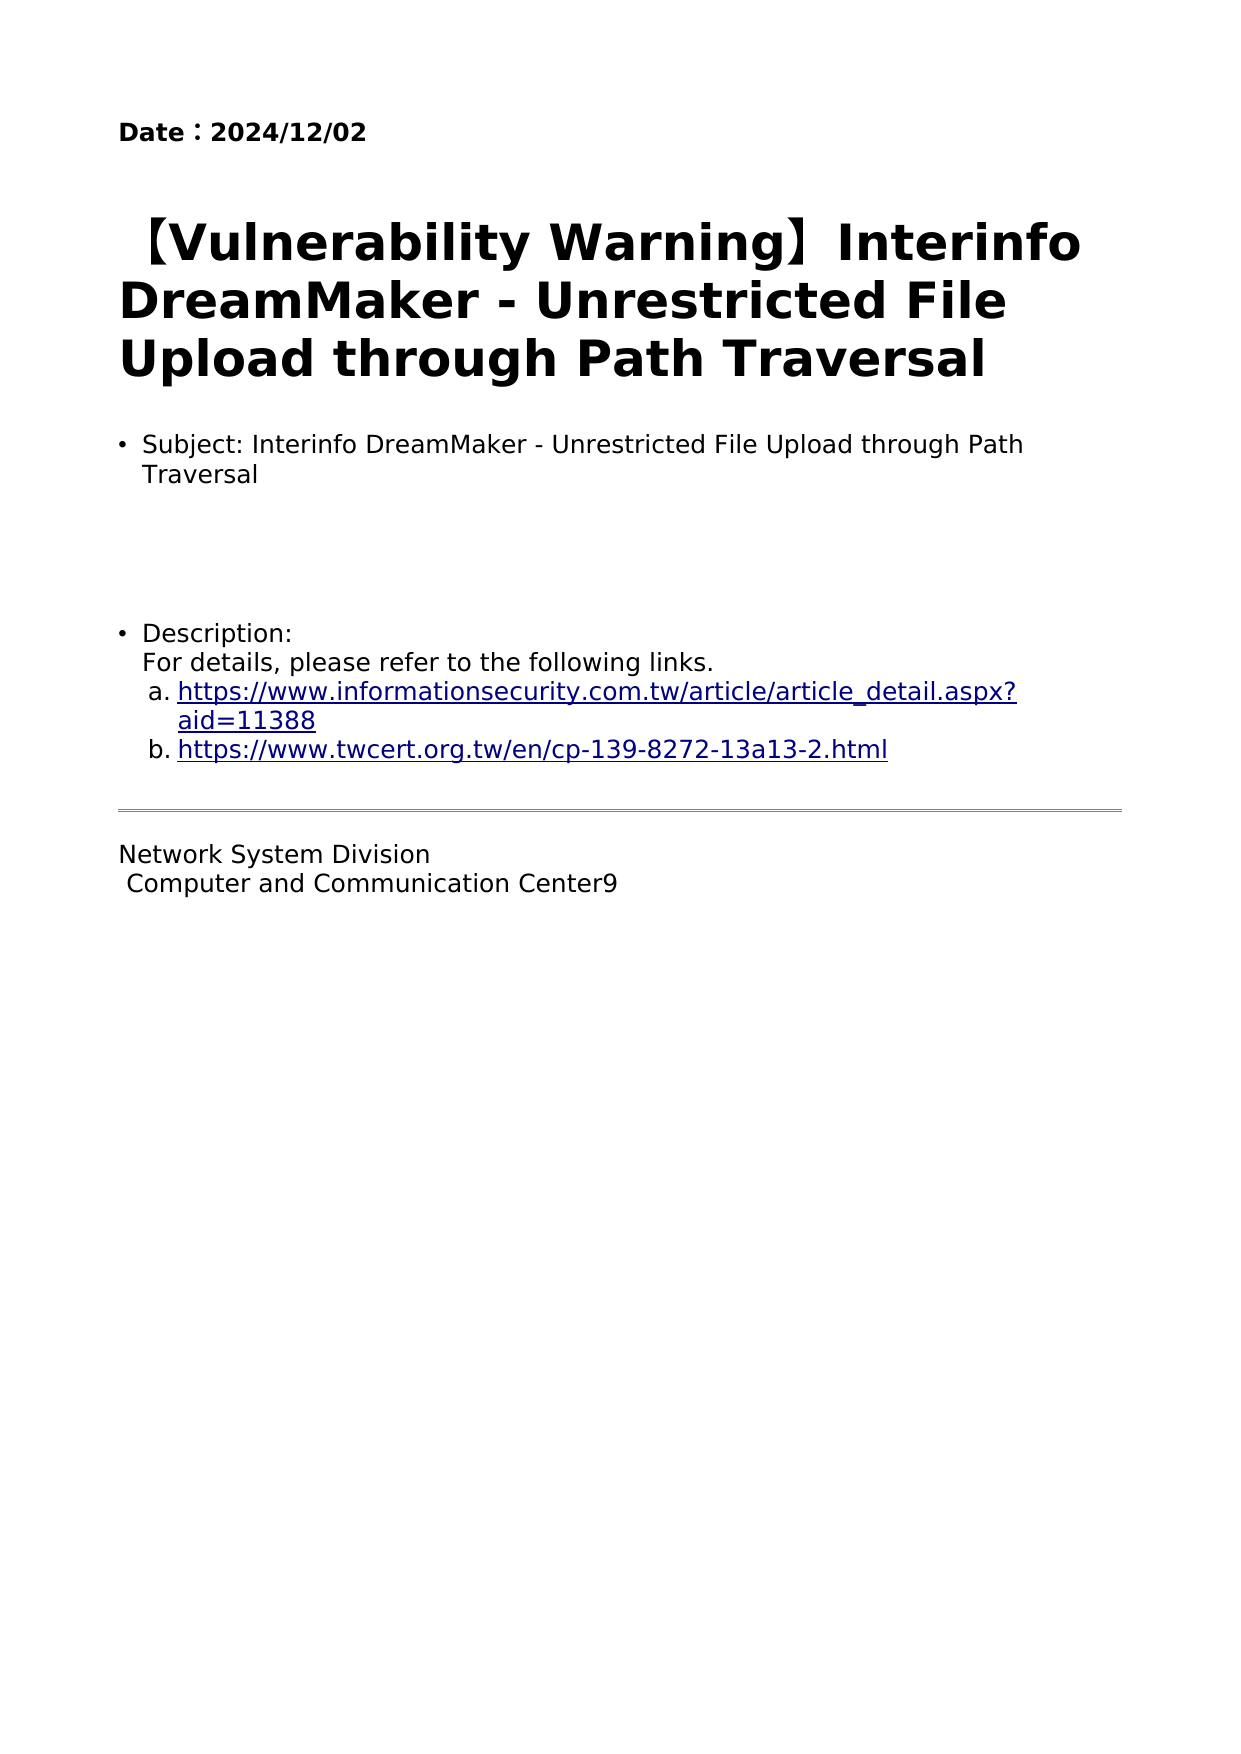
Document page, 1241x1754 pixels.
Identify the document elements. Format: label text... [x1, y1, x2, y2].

text Date：2024/12/02 [118, 118, 1122, 176]
list Description: For details, please refer to the following links. [118, 619, 1122, 677]
list Subject: Interinfo DreamMaker - Unrestricted File Upload through Path Traversal [118, 431, 1122, 489]
list https://www.informationsecurity.com.tw/article/article_detail.aspx?aid=11388 [148, 677, 1122, 735]
text Network System Division Computer and Communication Center9 [118, 840, 1122, 899]
subtitle 【Vulnerability Warning】Interinfo DreamMaker - Unrestricted File Upload through Path Traversal [118, 214, 1122, 389]
list https://www.twcert.org.tw/en/cp-139-8272-13a13-2.html [148, 735, 1122, 764]
